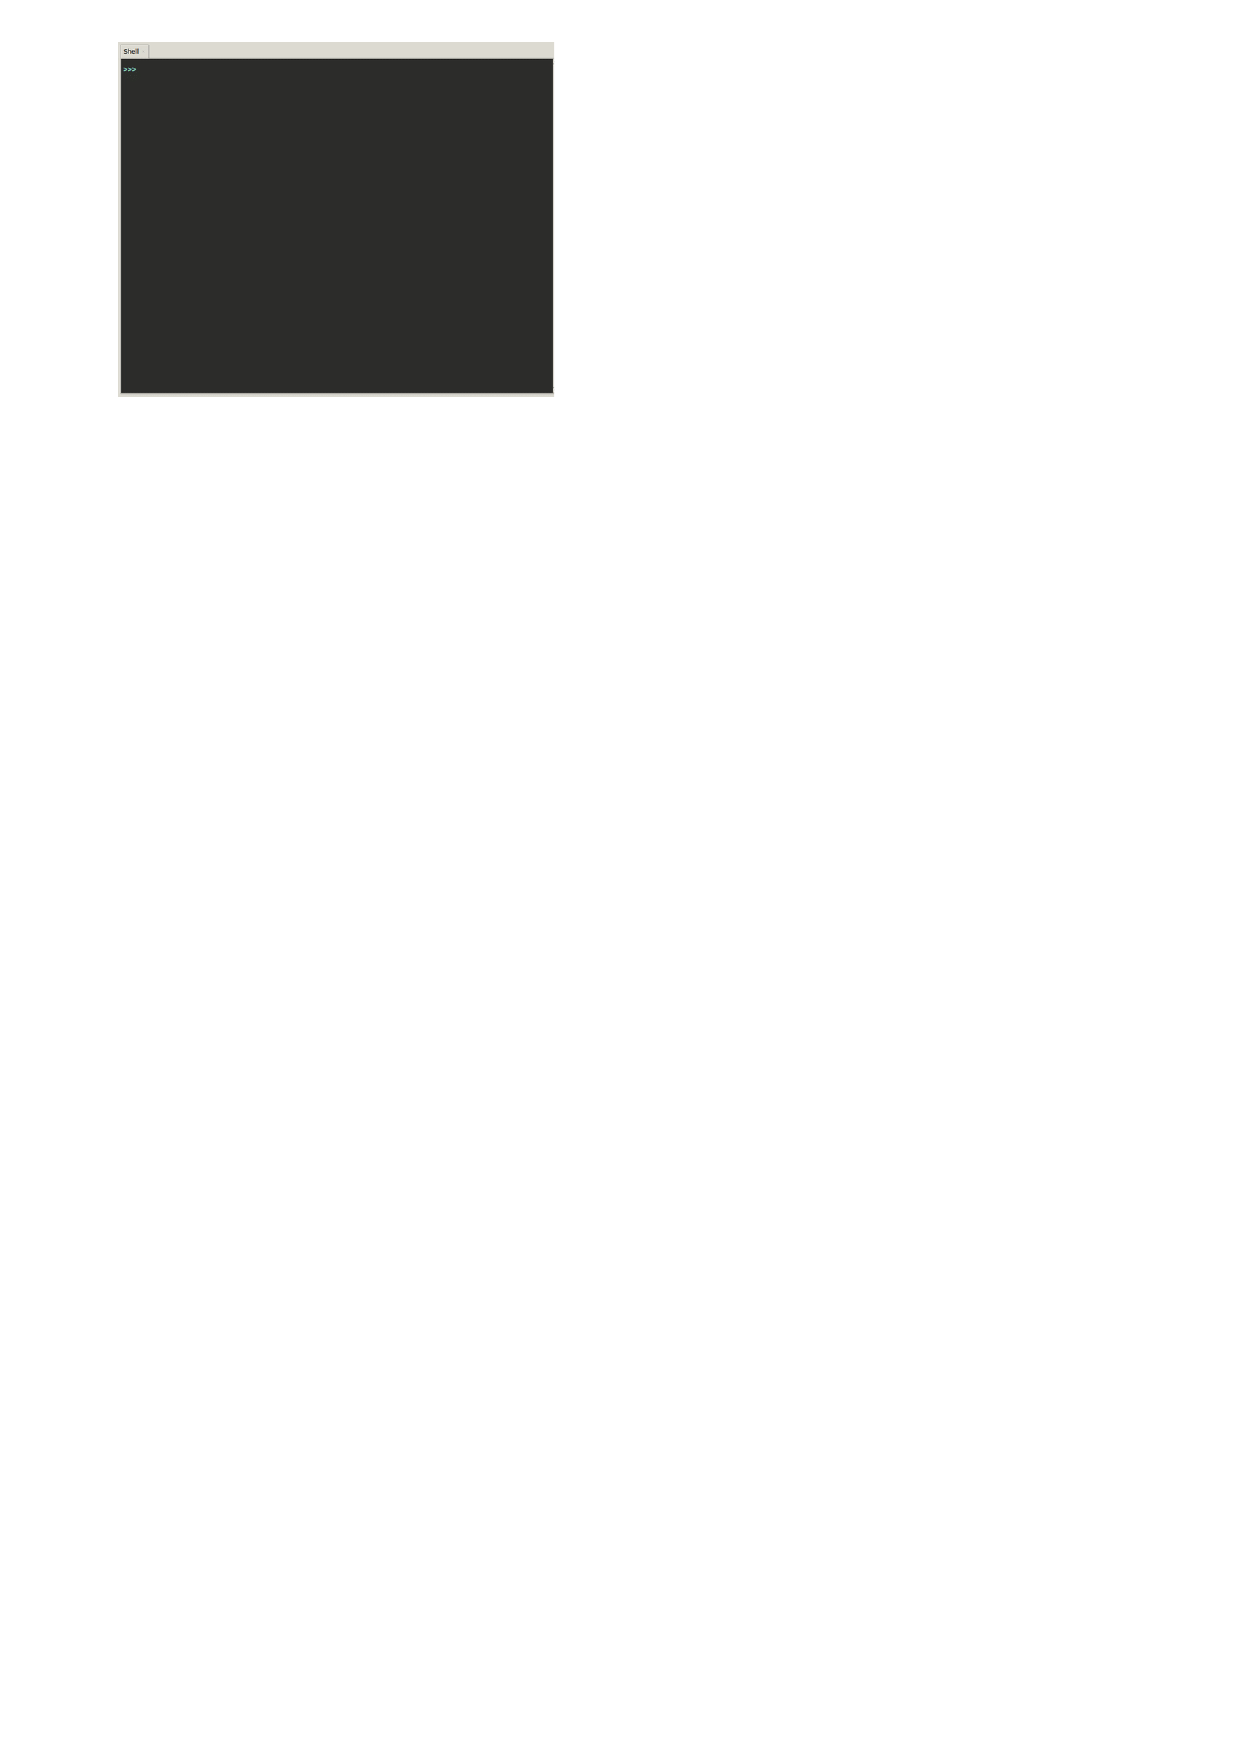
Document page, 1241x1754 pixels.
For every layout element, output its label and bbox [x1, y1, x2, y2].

picture [118, 42, 555, 397]
